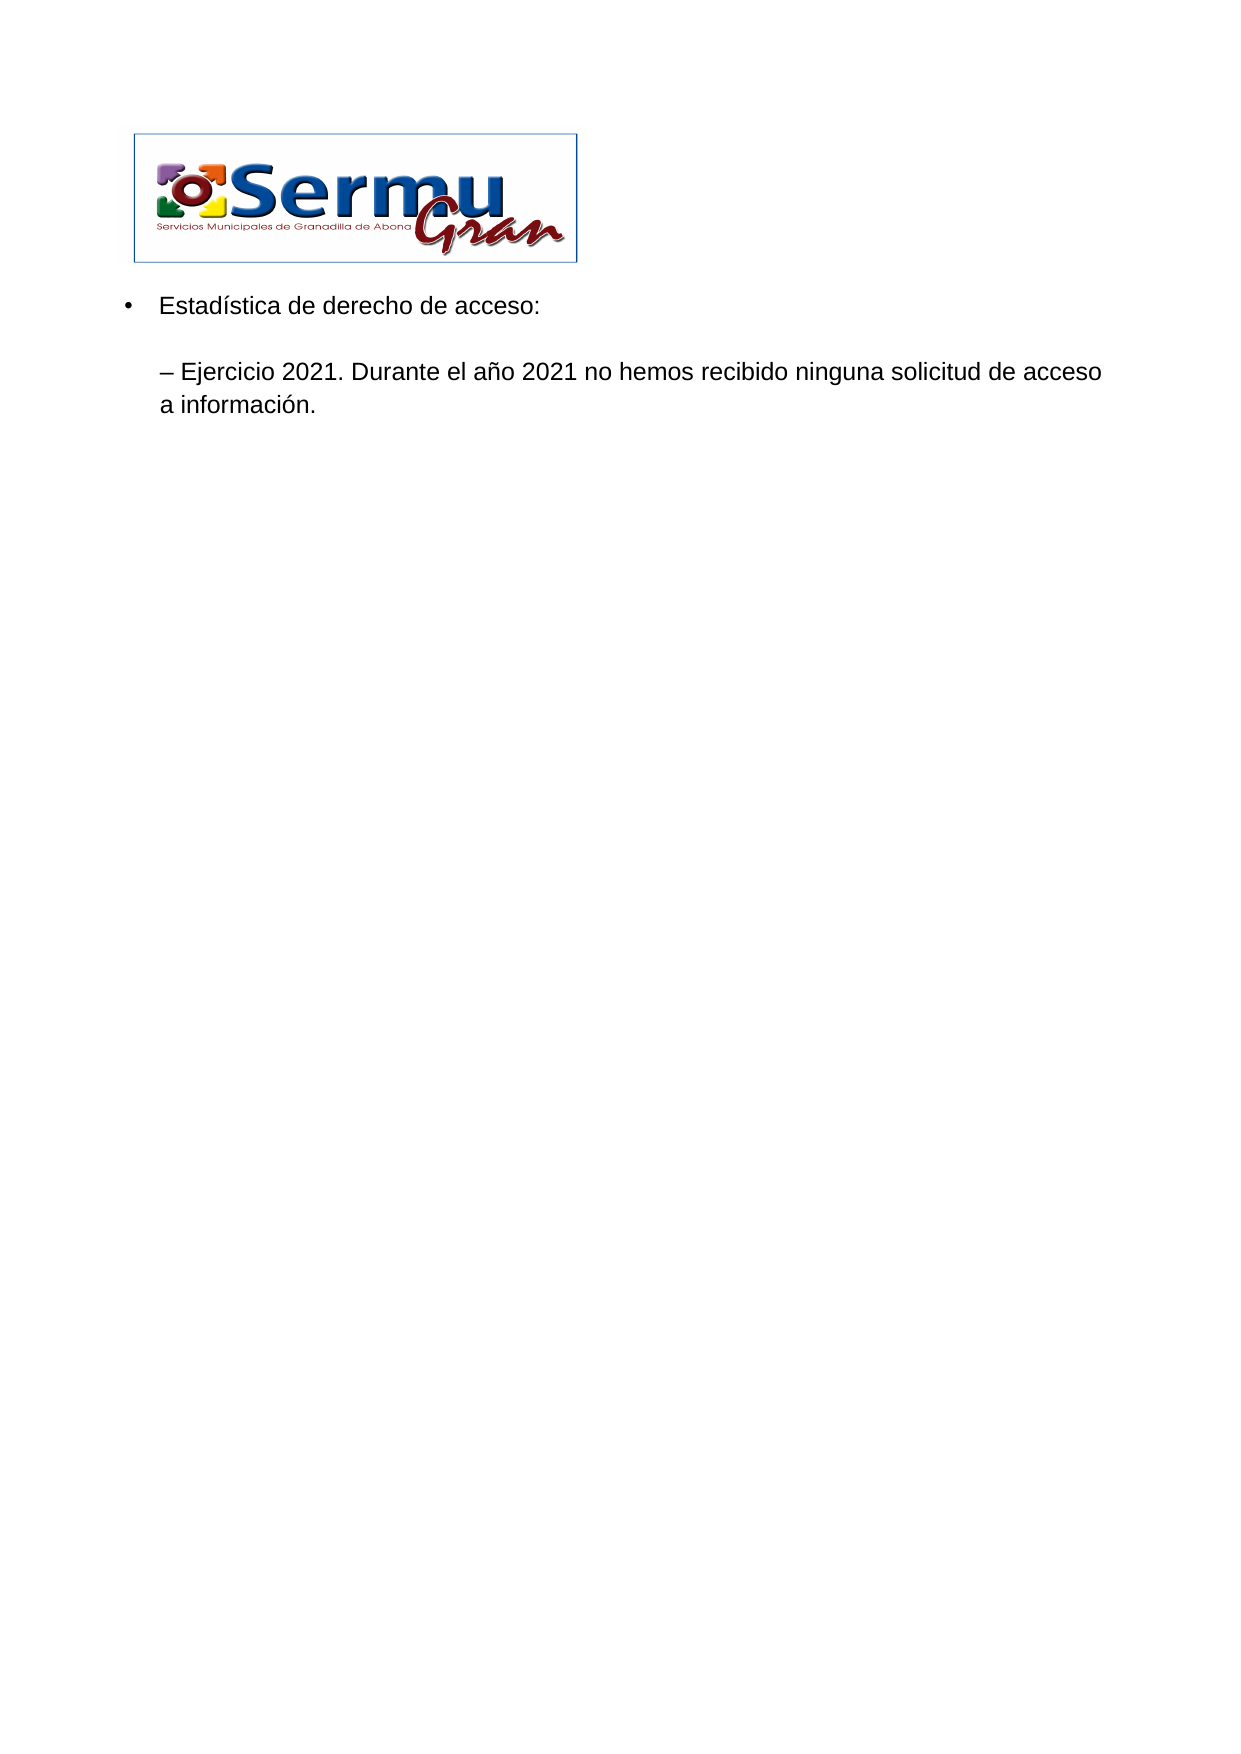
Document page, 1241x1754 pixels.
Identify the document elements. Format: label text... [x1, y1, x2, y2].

list Estadística de derecho de acceso: – Ejercicio 2021. Durante el año 2021 no hemos recibido ninguna solicitud de acceso a información. [124, 291, 1122, 418]
picture [116, 124, 588, 264]
